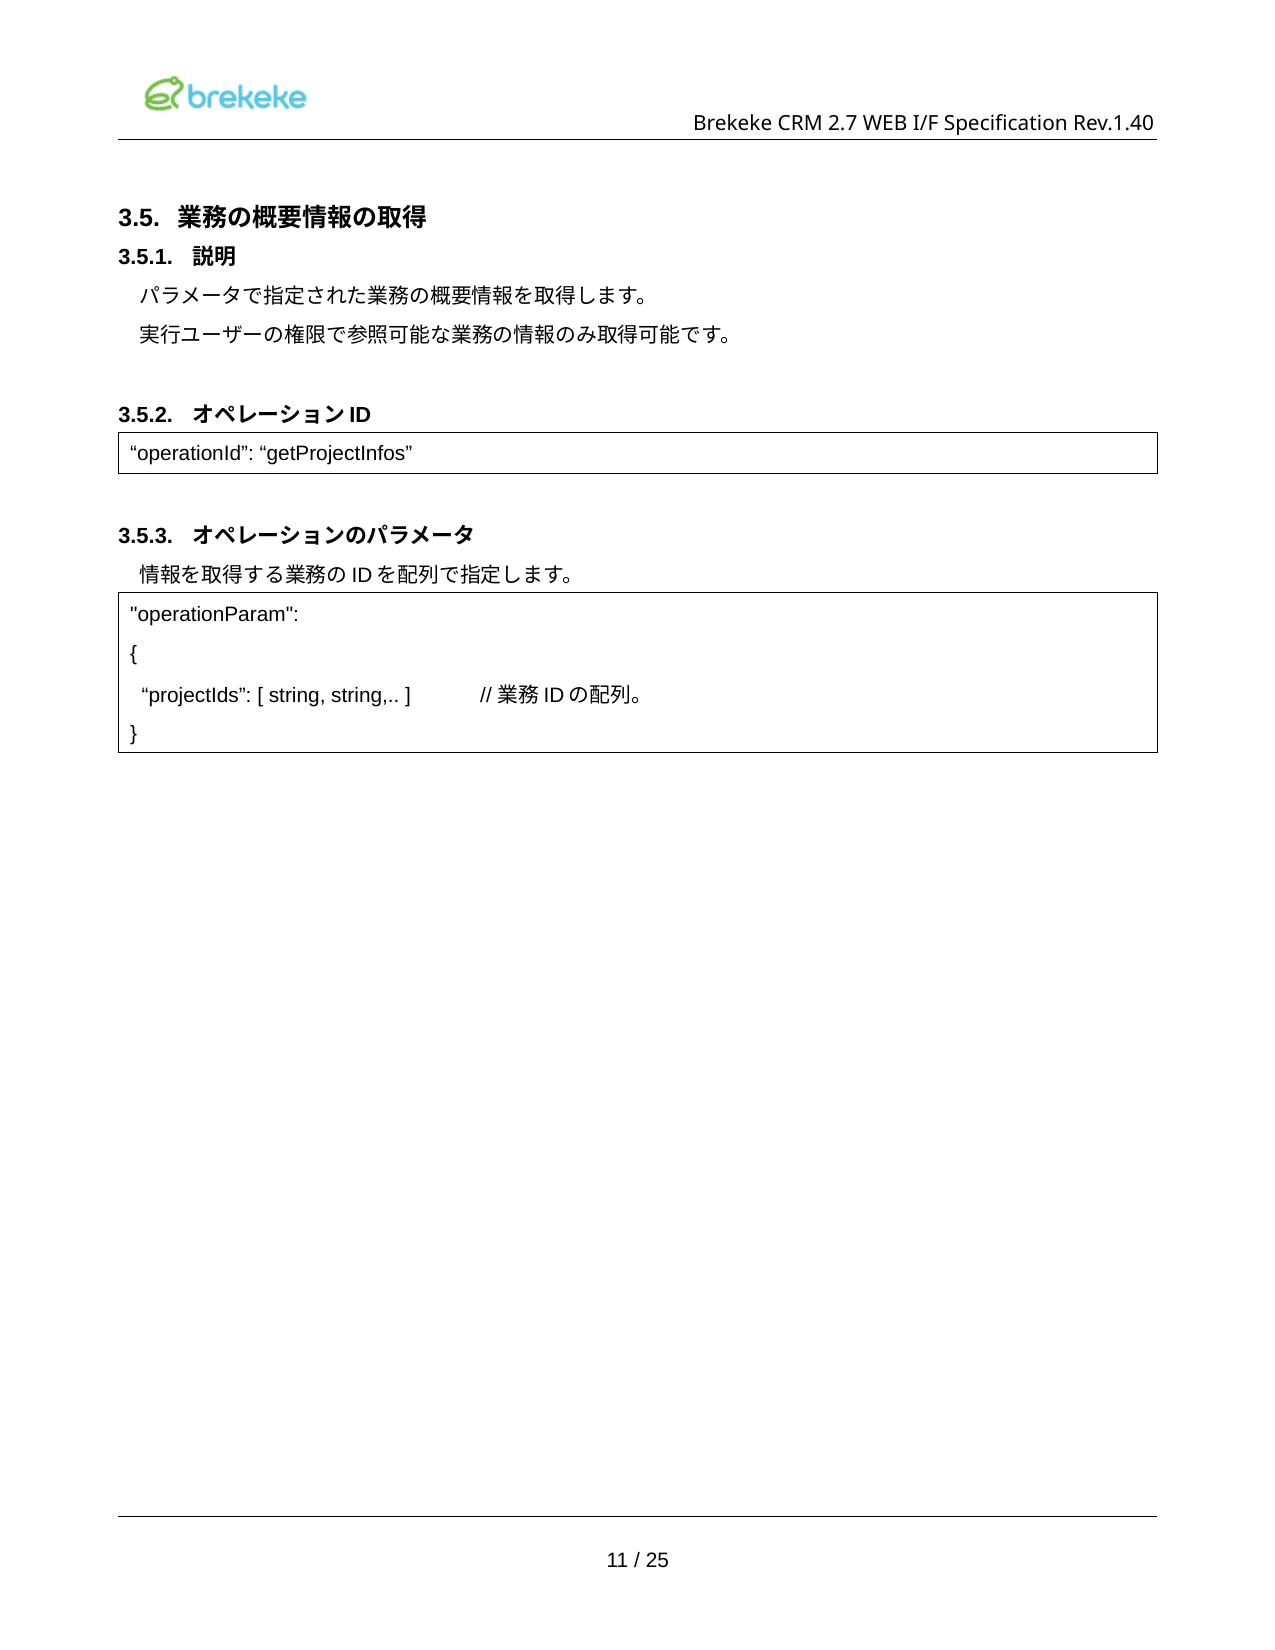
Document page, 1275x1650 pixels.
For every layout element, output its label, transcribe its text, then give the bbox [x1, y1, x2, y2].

text 実行ユーザーの権限で参照可能な業務の情報のみ取得可能です。 [139, 313, 1157, 353]
subtitle 説明 [118, 234, 1157, 273]
subtitle オペレーションID [118, 392, 1157, 432]
subtitle 業務の概要情報の取得 [118, 194, 1157, 234]
table_header "operationParam": { “projectIds”: [ string, string,.. ] // 業務IDの配列。 } [119, 593, 1157, 752]
text パラメータで指定された業務の概要情報を取得します。 [139, 273, 1157, 313]
text 情報を取得する業務のIDを配列で指定します。 [139, 553, 1157, 592]
picture [121, 65, 328, 122]
table_header “operationId”: “getProjectInfos” [119, 433, 1157, 472]
subtitle オペレーションのパラメータ [118, 513, 1157, 553]
